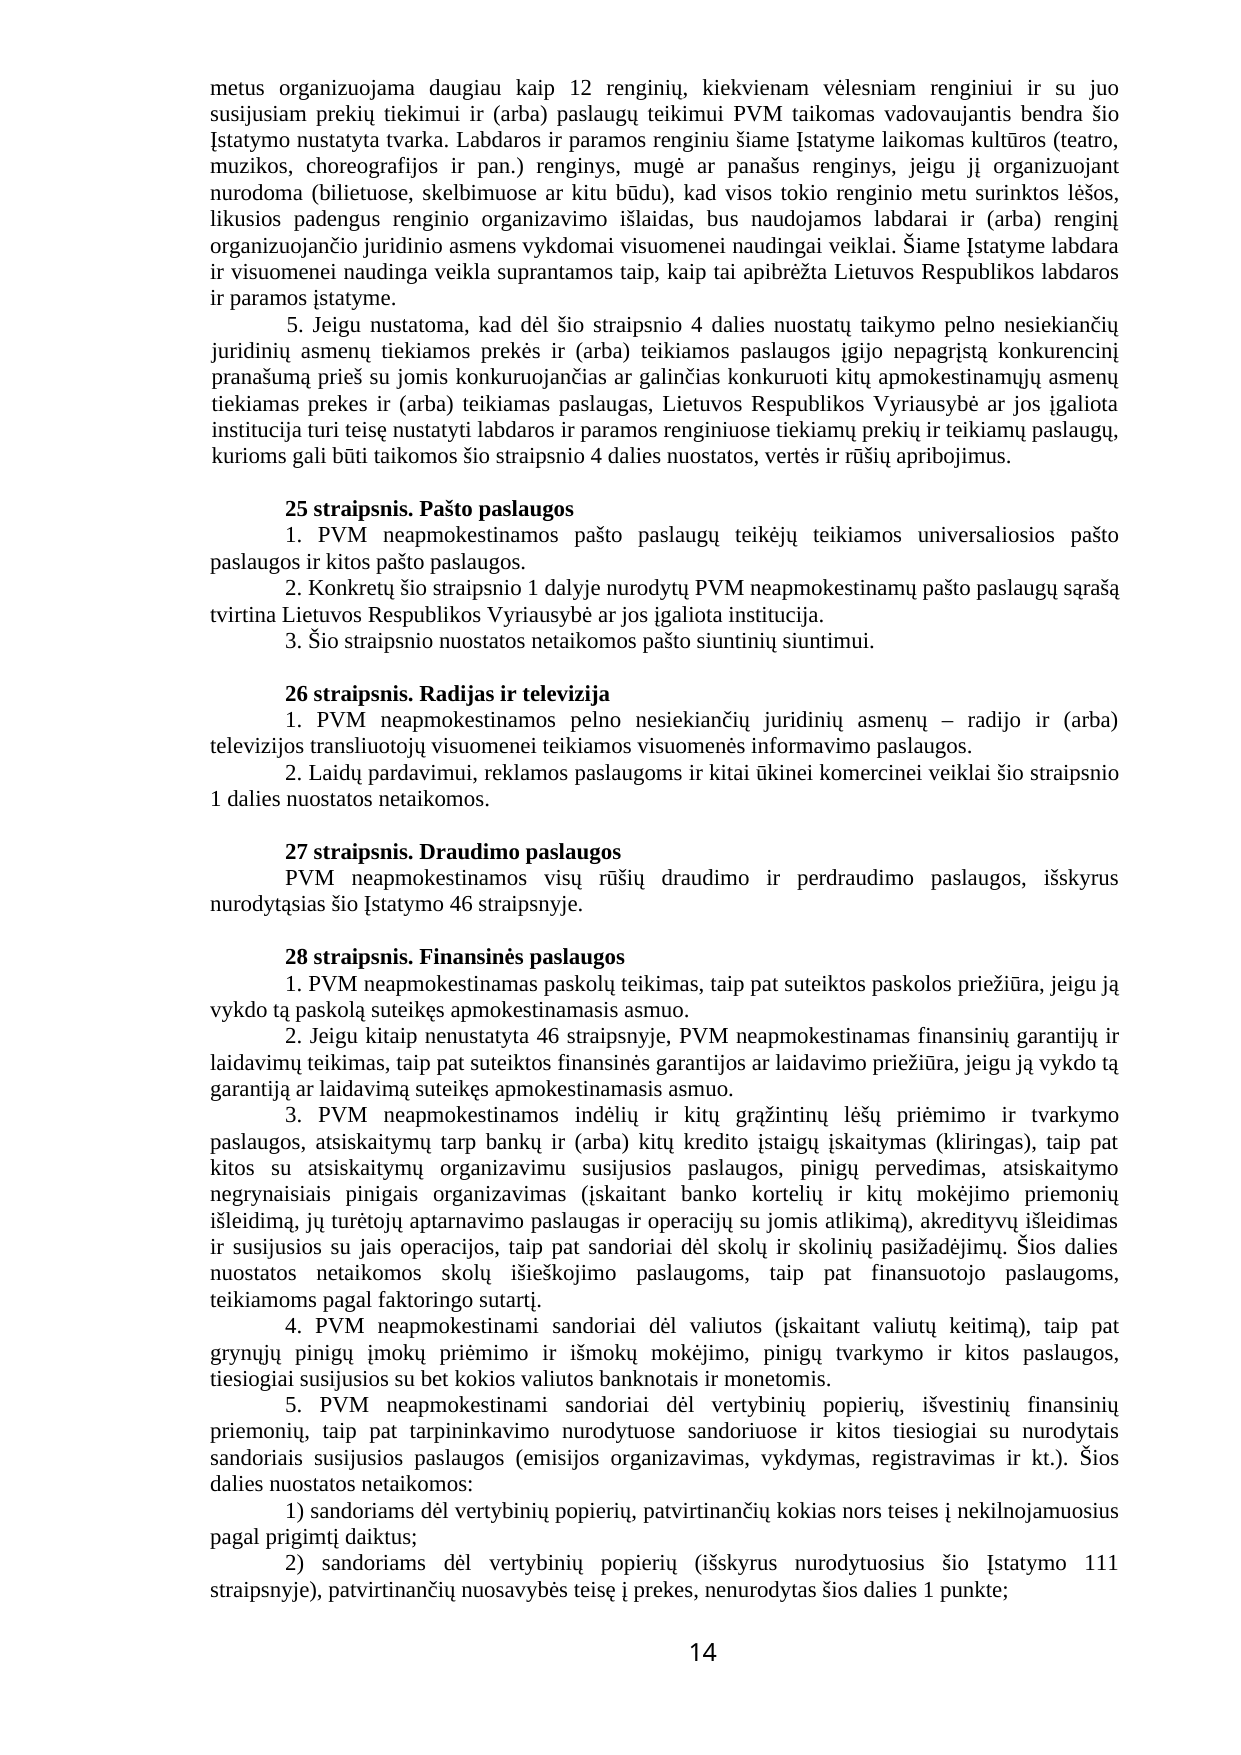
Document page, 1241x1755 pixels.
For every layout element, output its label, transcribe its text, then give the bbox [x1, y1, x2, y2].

text 3. PVM neapmokestinamos indėlių ir kitų grąžintinų lėšų priėmimo ir tvarkymo paslaugos, atsiskaitymų tarp bankų ir (arba) kitų kredito įstaigų įskaitymas (kliringas), taip pat kitos su atsiskaitymų organizavimu susijusios paslaugos, pinigų pervedimas, atsiskaitymo negrynaisiais pinigais organizavimas (įskaitant banko kortelių ir kitų mokėjimo priemonių išleidimą, jų turėtojų aptarnavimo paslaugas ir operacijų su jomis atlikimą), akredityvų išleidimas ir susijusios su jais operacijos, taip pat sandoriai dėl skolų ir skolinių pasižadėjimų. Šios dalies nuostatos netaikomos skolų išieškojimo paslaugoms, taip pat finansuotojo paslaugoms, teikiamoms pagal faktoringo sutartį. [210, 1101, 1120, 1312]
text 2) sandoriams dėl vertybinių popierių (išskyrus nurodytuosius šio Įstatymo 111 straipsnyje), patvirtinančių nuosavybės teisę į prekes, nenurodytas šios dalies 1 punkte; [210, 1549, 1120, 1602]
text 1. PVM neapmokestinamas paskolų teikimas, taip pat suteiktos paskolos priežiūra, jeigu ją vykdo tą paskolą suteikęs apmokestinamasis asmuo. [210, 969, 1120, 1022]
text 1. PVM neapmokestinamos pašto paslaugų teikėjų teikiamos universaliosios pašto paslaugos ir kitos pašto paslaugos. [210, 522, 1120, 574]
text 26 straipsnis. Radijas ir televizija [210, 680, 1120, 706]
text 27 straipsnis. Draudimo paslaugos [210, 838, 1120, 864]
text 2. Laidų pardavimui, reklamos paslaugoms ir kitai ūkinei komercinei veiklai šio straipsnio 1 dalies nuostatos netaikomos. [210, 759, 1120, 811]
text 3. Šio straipsnio nuostatos netaikomos pašto siuntinių siuntimui. [210, 627, 1120, 653]
text 25 straipsnis. Pašto paslaugos [210, 495, 1120, 522]
text 2. Jeigu kitaip nenustatyta 46 straipsnyje, PVM neapmokestinamas finansinių garantijų ir laidavimų teikimas, taip pat suteiktos finansinės garantijos ar laidavimo priežiūra, jeigu ją vykdo tą garantiją ar laidavimą suteikęs apmokestinamasis asmuo. [210, 1022, 1120, 1101]
text 5. Jeigu nustatoma, kad dėl šio straipsnio 4 dalies nuostatų taikymo pelno nesiekiančių juridinių asmenų tiekiamos prekės ir (arba) teikiamos paslaugos įgijo nepagrįstą konkurencinį pranašumą prieš su jomis konkuruojančias ar galinčias konkuruoti kitų apmokestinamųjų asmenų tiekiamas prekes ir (arba) teikiamas paslaugas, Lietuvos Respublikos Vyriausybė ar jos įgaliota institucija turi teisę nustatyti labdaros ir paramos renginiuose tiekiamų prekių ir teikiamų paslaugų, kurioms gali būti taikomos šio straipsnio 4 dalies nuostatos, vertės ir rūšių apribojimus. [211, 311, 1120, 469]
text 1) sandoriams dėl vertybinių popierių, patvirtinančių kokias nors teises į nekilnojamuosius pagal prigimtį daiktus; [210, 1497, 1120, 1549]
text PVM neapmokestinamos visų rūšių draudimo ir perdraudimo paslaugos, išskyrus nurodytąsias šio Įstatymo 46 straipsnyje. [210, 864, 1120, 917]
text 2. Konkretų šio straipsnio 1 dalyje nurodytų PVM neapmokestinamų pašto paslaugų sąrašą tvirtina Lietuvos Respublikos Vyriausybė ar jos įgaliota institucija. [210, 574, 1120, 627]
text metus organizuojama daugiau kaip 12 renginių, kiekvienam vėlesniam renginiui ir su juo susijusiam prekių tiekimui ir (arba) paslaugų teikimui PVM taikomas vadovaujantis bendra šio Įstatymo nustatyta tvarka. Labdaros ir paramos renginiu šiame Įstatyme laikomas kultūros (teatro, muzikos, choreografijos ir pan.) renginys, mugė ar panašus renginys, jeigu jį organizuojant nurodoma (bilietuose, skelbimuose ar kitu būdu), kad visos tokio renginio metu surinktos lėšos, likusios padengus renginio organizavimo išlaidas, bus naudojamos labdarai ir (arba) renginį organizuojančio juridinio asmens vykdomai visuomenei naudingai veiklai. Šiame Įstatyme labdara ir visuomenei naudinga veikla suprantamos taip, kaip tai apibrėžta Lietuvos Respublikos labdaros ir paramos įstatyme. [210, 73, 1120, 311]
text 5. PVM neapmokestinami sandoriai dėl vertybinių popierių, išvestinių finansinių priemonių, taip pat tarpininkavimo nurodytuose sandoriuose ir kitos tiesiogiai su nurodytais sandoriais susijusios paslaugos (emisijos organizavimas, vykdymas, registravimas ir kt.). Šios dalies nuostatos netaikomos: [210, 1391, 1120, 1497]
text 4. PVM neapmokestinami sandoriai dėl valiutos (įskaitant valiutų keitimą), taip pat grynųjų pinigų įmokų priėmimo ir išmokų mokėjimo, pinigų tvarkymo ir kitos paslaugos, tiesiogiai susijusios su bet kokios valiutos banknotais ir monetomis. [210, 1312, 1120, 1391]
text 1. PVM neapmokestinamos pelno nesiekiančių juridinių asmenų – radijo ir (arba) televizijos transliuotojų visuomenei teikiamos visuomenės informavimo paslaugos. [210, 706, 1120, 759]
text 28 straipsnis. Finansinės paslaugos [210, 943, 1120, 969]
